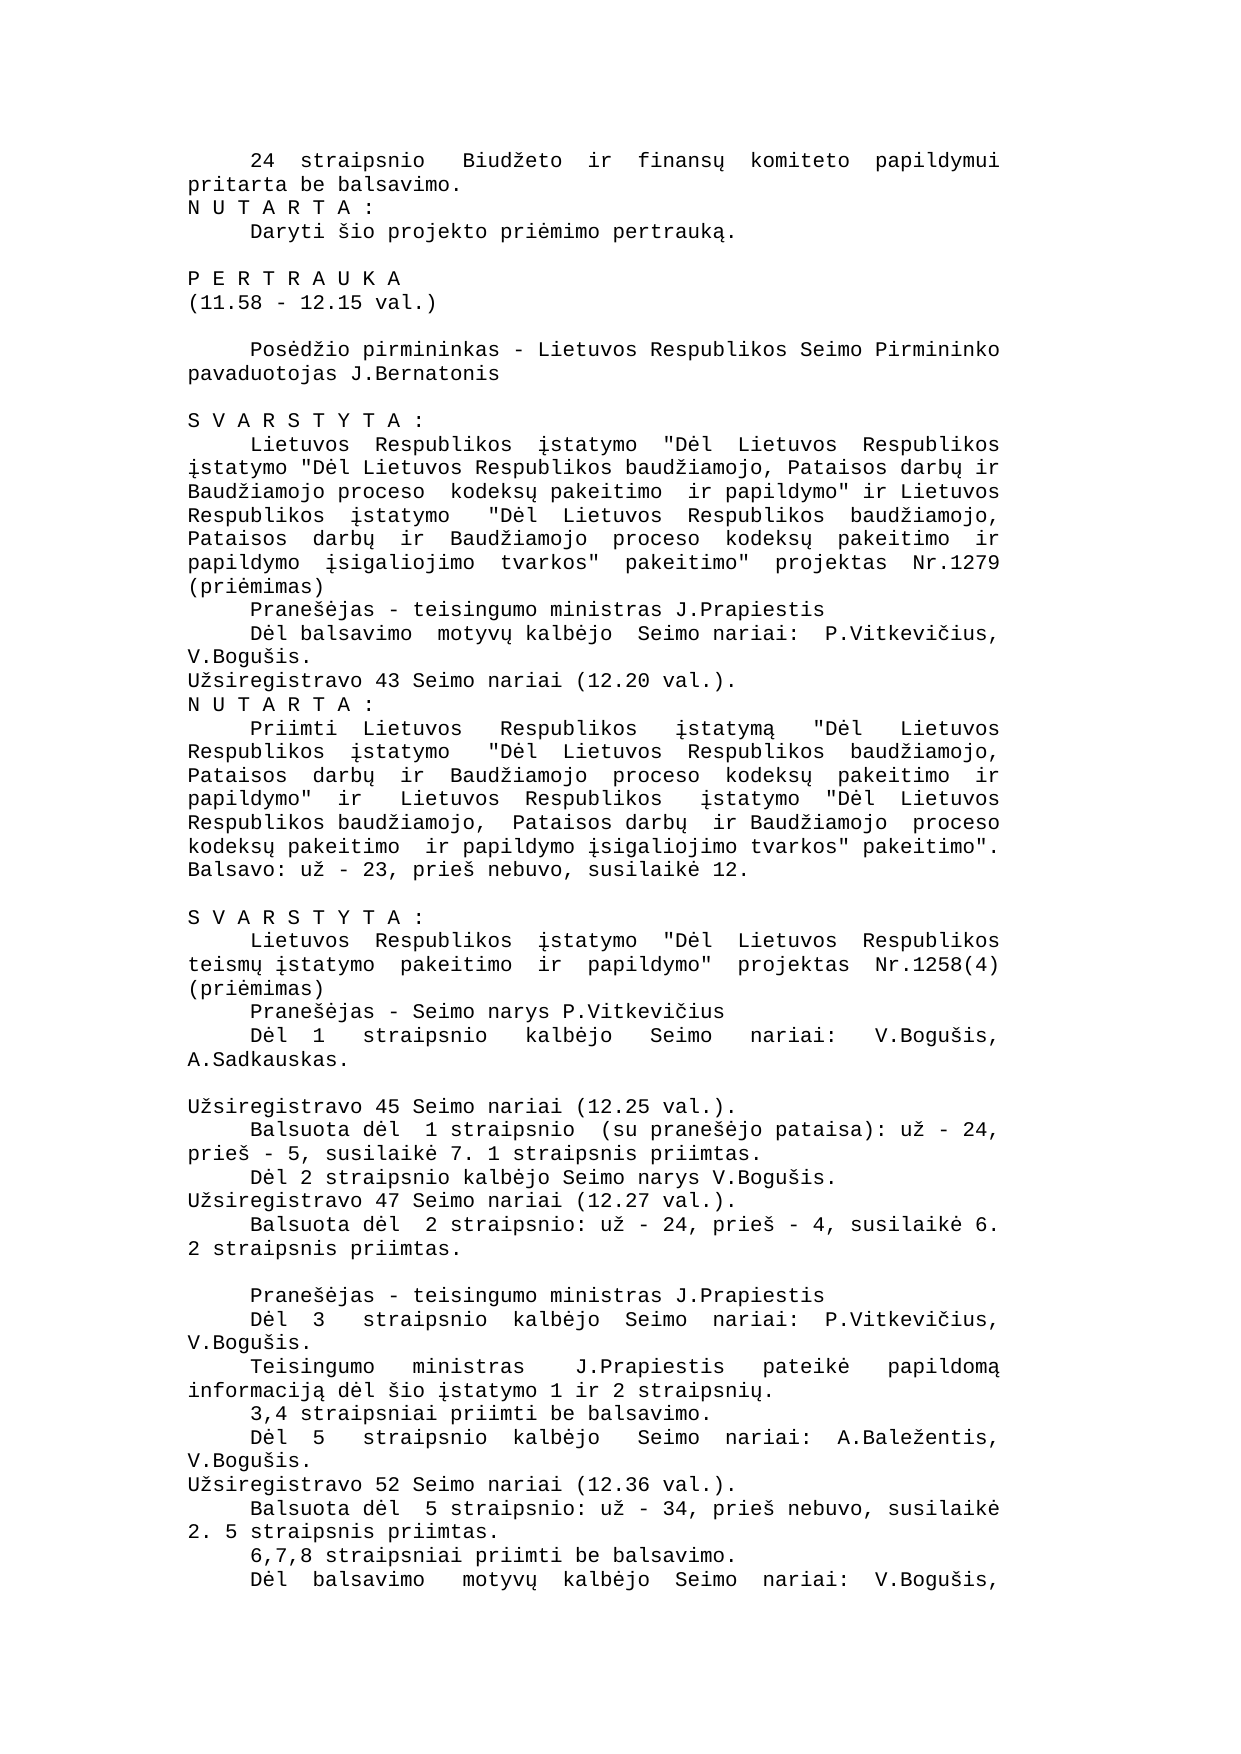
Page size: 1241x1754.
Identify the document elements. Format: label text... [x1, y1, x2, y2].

text V.Bogušis. [187, 647, 1053, 670]
text Užsiregistravo 47 Seimo nariai (12.27 val.). [187, 1190, 1053, 1214]
text S V A R S T Y T A : [187, 410, 1053, 434]
text V.Bogušis. [187, 1451, 1053, 1474]
text (11.58 - 12.15 val.) [187, 292, 1053, 316]
text Posėdžio pirmininkas - Lietuvos Respublikos Seimo Pirmininko [187, 339, 1053, 363]
text pavaduotojas J.Bernatonis [187, 363, 1053, 386]
text Pranešėjas - teisingumo ministras J.Prapiestis [187, 599, 1053, 623]
text N U T A R T A : [187, 197, 1053, 221]
text Dėl 1 straipsnio kalbėjo Seimo nariai: V.Bogušis, [187, 1025, 1053, 1048]
text Balsuota dėl 5 straipsnio: už - 34, prieš nebuvo, susilaikė [187, 1498, 1053, 1521]
text V.Bogušis. [187, 1332, 1053, 1356]
text Respublikos baudžiamojo, Pataisos darbų ir Baudžiamojo proceso [187, 812, 1053, 836]
text Balsavo: už - 23, prieš nebuvo, susilaikė 12. [187, 859, 1053, 883]
text Dėl balsavimo motyvų kalbėjo Seimo nariai: P.Vitkevičius, [187, 623, 1053, 647]
text Lietuvos Respublikos įstatymo "Dėl Lietuvos Respublikos [187, 930, 1053, 954]
text kodeksų pakeitimo ir papildymo įsigaliojimo tvarkos" pakeitimo". [187, 836, 1053, 859]
text Dėl 2 straipsnio kalbėjo Seimo narys V.Bogušis. [187, 1167, 1053, 1190]
text Pranešėjas - teisingumo ministras J.Prapiestis [187, 1285, 1053, 1309]
text Balsuota dėl 2 straipsnio: už - 24, prieš - 4, susilaikė 6. [187, 1214, 1053, 1238]
text Respublikos įstatymo "Dėl Lietuvos Respublikos baudžiamojo, [187, 505, 1053, 528]
text papildymo" ir Lietuvos Respublikos įstatymo "Dėl Lietuvos [187, 788, 1053, 812]
text Pataisos darbų ir Baudžiamojo proceso kodeksų pakeitimo ir [187, 765, 1053, 788]
text Užsiregistravo 43 Seimo nariai (12.20 val.). [187, 670, 1053, 694]
text Pranešėjas - Seimo narys P.Vitkevičius [187, 1001, 1053, 1025]
text teismų įstatymo pakeitimo ir papildymo" projektas Nr.1258(4) [187, 954, 1053, 978]
text Dėl balsavimo motyvų kalbėjo Seimo nariai: V.Bogušis, [187, 1569, 1053, 1592]
text 6,7,8 straipsniai priimti be balsavimo. [187, 1545, 1053, 1569]
text N U T A R T A : [187, 694, 1053, 717]
text Teisingumo ministras J.Prapiestis pateikė papildomą [187, 1356, 1053, 1379]
text A.Sadkauskas. [187, 1048, 1053, 1072]
text Priimti Lietuvos Respublikos įstatymą "Dėl Lietuvos [187, 717, 1053, 741]
text papildymo įsigaliojimo tvarkos" pakeitimo" projektas Nr.1279 [187, 552, 1053, 576]
text Balsuota dėl 1 straipsnio (su pranešėjo pataisa): už - 24, [187, 1119, 1053, 1143]
text pritarta be balsavimo. [187, 174, 1053, 197]
text Dėl 3 straipsnio kalbėjo Seimo nariai: P.Vitkevičius, [187, 1309, 1053, 1332]
text (priėmimas) [187, 576, 1053, 599]
text 2 straipsnis priimtas. [187, 1238, 1053, 1261]
text 2. 5 straipsnis priimtas. [187, 1521, 1053, 1545]
text Užsiregistravo 52 Seimo nariai (12.36 val.). [187, 1474, 1053, 1498]
text 3,4 straipsniai priimti be balsavimo. [187, 1403, 1053, 1427]
text P E R T R A U K A [187, 268, 1053, 292]
text Lietuvos Respublikos įstatymo "Dėl Lietuvos Respublikos [187, 434, 1053, 457]
text Baudžiamojo proceso kodeksų pakeitimo ir papildymo" ir Lietuvos [187, 481, 1053, 505]
text Daryti šio projekto priėmimo pertrauką. [187, 221, 1053, 244]
text S V A R S T Y T A : [187, 907, 1053, 930]
text prieš - 5, susilaikė 7. 1 straipsnis priimtas. [187, 1143, 1053, 1167]
text 24 straipsnio Biudžeto ir finansų komiteto papildymui [187, 150, 1053, 174]
text informaciją dėl šio įstatymo 1 ir 2 straipsnių. [187, 1379, 1053, 1403]
text Respublikos įstatymo "Dėl Lietuvos Respublikos baudžiamojo, [187, 741, 1053, 765]
text įstatymo "Dėl Lietuvos Respublikos baudžiamojo, Pataisos darbų ir [187, 457, 1053, 481]
text Pataisos darbų ir Baudžiamojo proceso kodeksų pakeitimo ir [187, 528, 1053, 552]
text Dėl 5 straipsnio kalbėjo Seimo nariai: A.Baležentis, [187, 1427, 1053, 1451]
text Užsiregistravo 45 Seimo nariai (12.25 val.). [187, 1096, 1053, 1119]
text (priėmimas) [187, 978, 1053, 1001]
